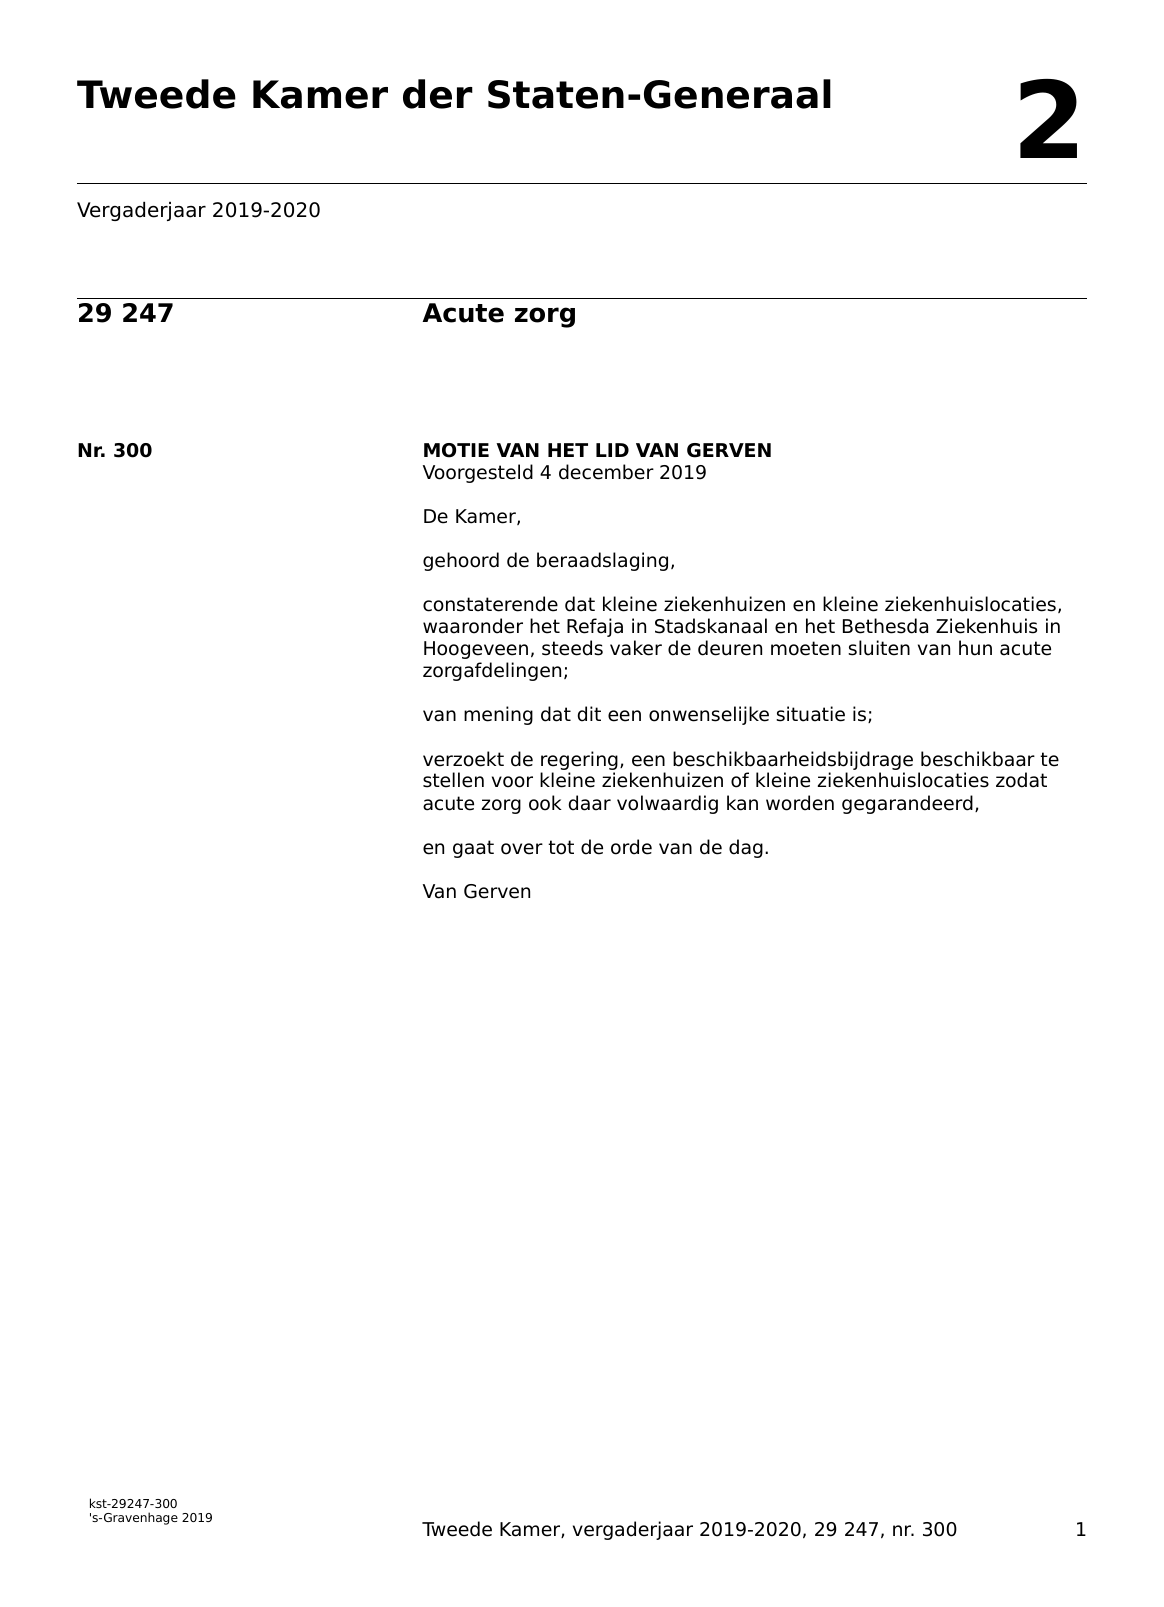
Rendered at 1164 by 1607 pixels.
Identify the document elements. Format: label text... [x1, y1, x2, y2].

text constaterende dat kleine ziekenhuizen en kleine ziekenhuislocaties, waaronder het Refaja in Stadskanaal en het Bethesda Ziekenhuis in Hoogeveen, steeds vaker de deuren moeten sluiten van hun acute zorgafdelingen; [422, 594, 1087, 682]
table_header Tweede Kamer der Staten-Generaal [77, 59, 886, 183]
text De Kamer, [422, 506, 1087, 528]
text verzoekt de regering, een beschikbaarheidsbijdrage beschikbaar te stellen voor kleine ziekenhuizen of kleine ziekenhuislocaties zodat acute zorg ook daar volwaardig kan worden gegarandeerd, [422, 748, 1087, 814]
text kst-29247-300 [88, 1497, 323, 1511]
text en gaat over tot de orde van de dag. [422, 837, 1087, 858]
text Van Gerven [422, 881, 1087, 903]
subtitle 29 247 Acute zorg [77, 299, 1087, 329]
text Voorgesteld 4 december 2019 [422, 462, 1087, 484]
text van mening dat dit een onwenselijke situatie is; [422, 704, 1087, 726]
subtitle Nr. 300 MOTIE VAN HET LID VAN GERVEN [77, 440, 1087, 462]
text 's-Gravenhage 2019 [88, 1511, 323, 1525]
text gehoord de beraadslaging, [422, 550, 1087, 572]
table_cell Vergaderjaar 2019-2020 [77, 184, 1087, 298]
table_header 2 [886, 59, 1087, 183]
